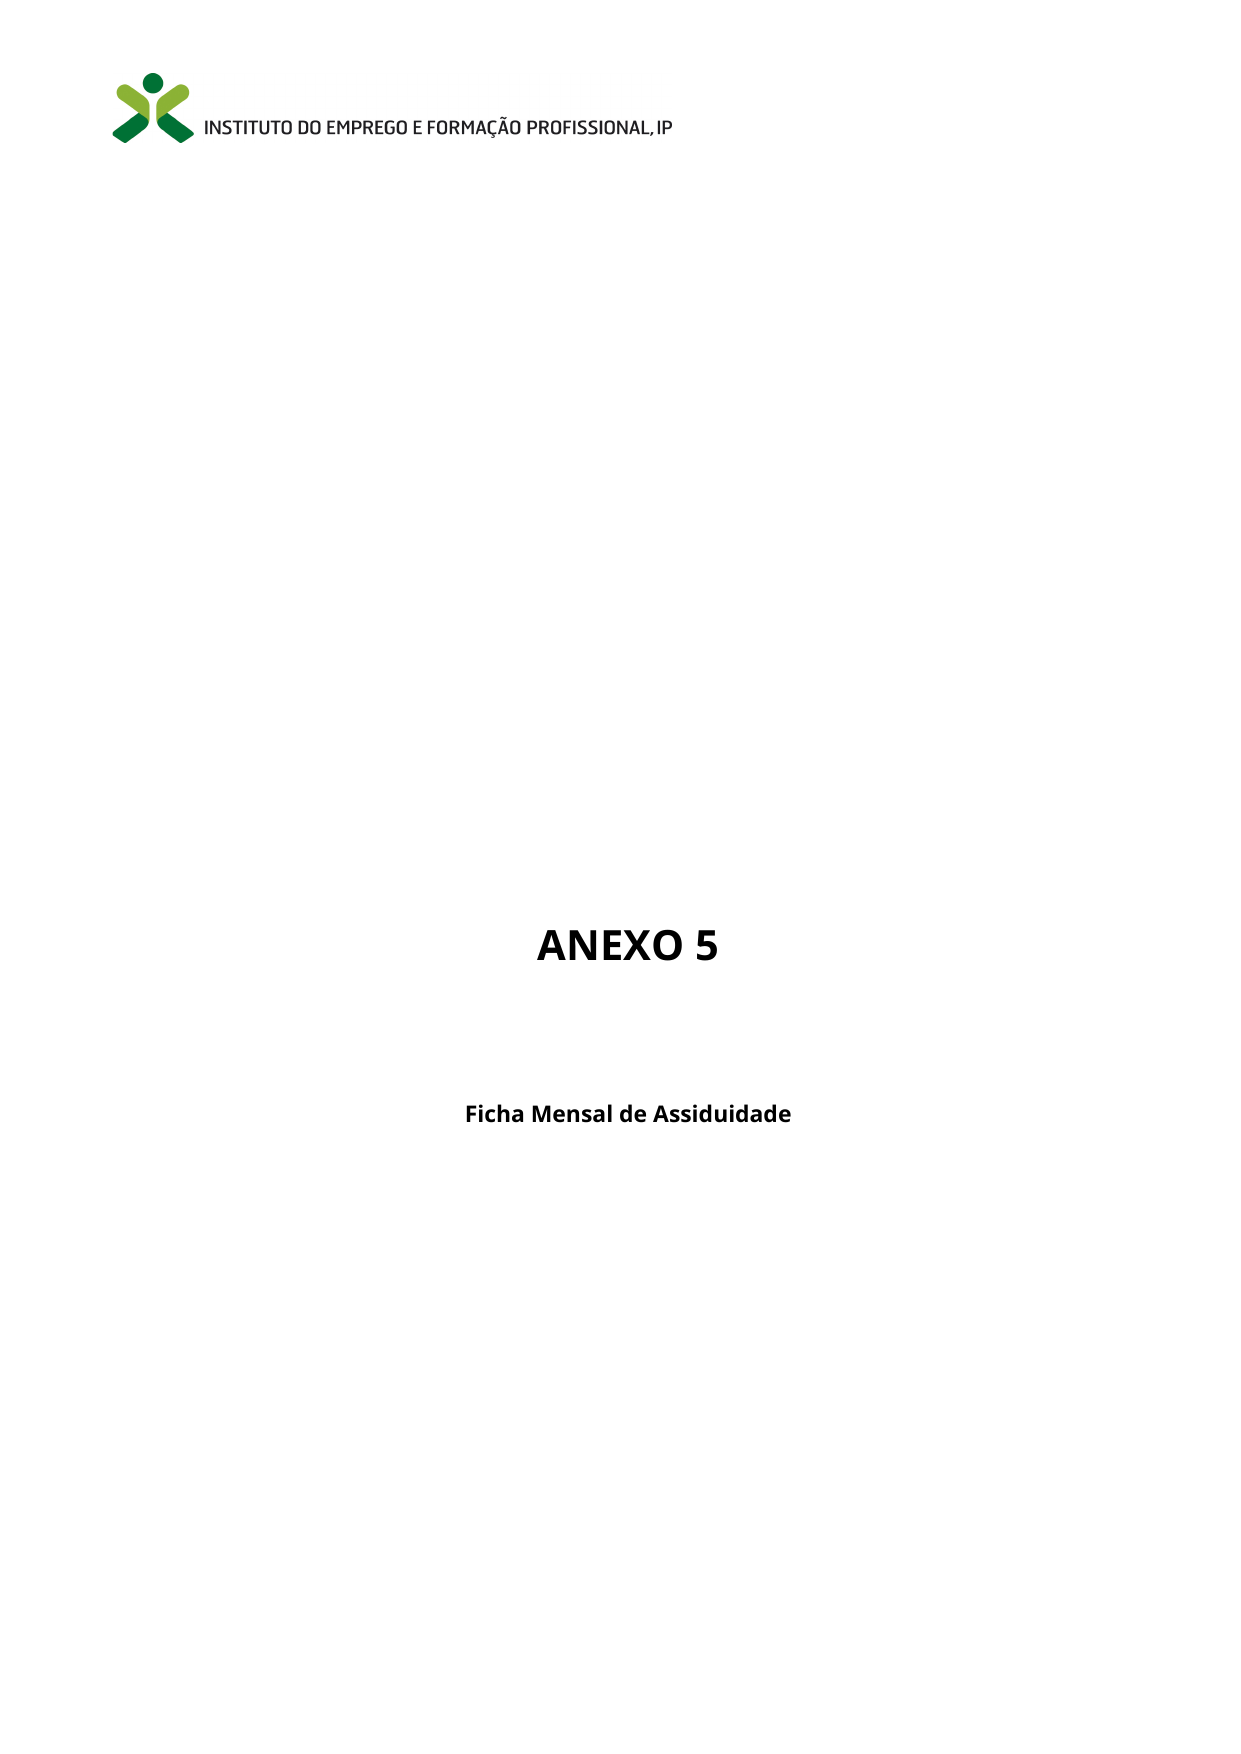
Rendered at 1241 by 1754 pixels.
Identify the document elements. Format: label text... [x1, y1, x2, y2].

text ANEXO 5 [112, 916, 1144, 972]
text Ficha Mensal de Assiduidade [112, 1098, 1144, 1129]
